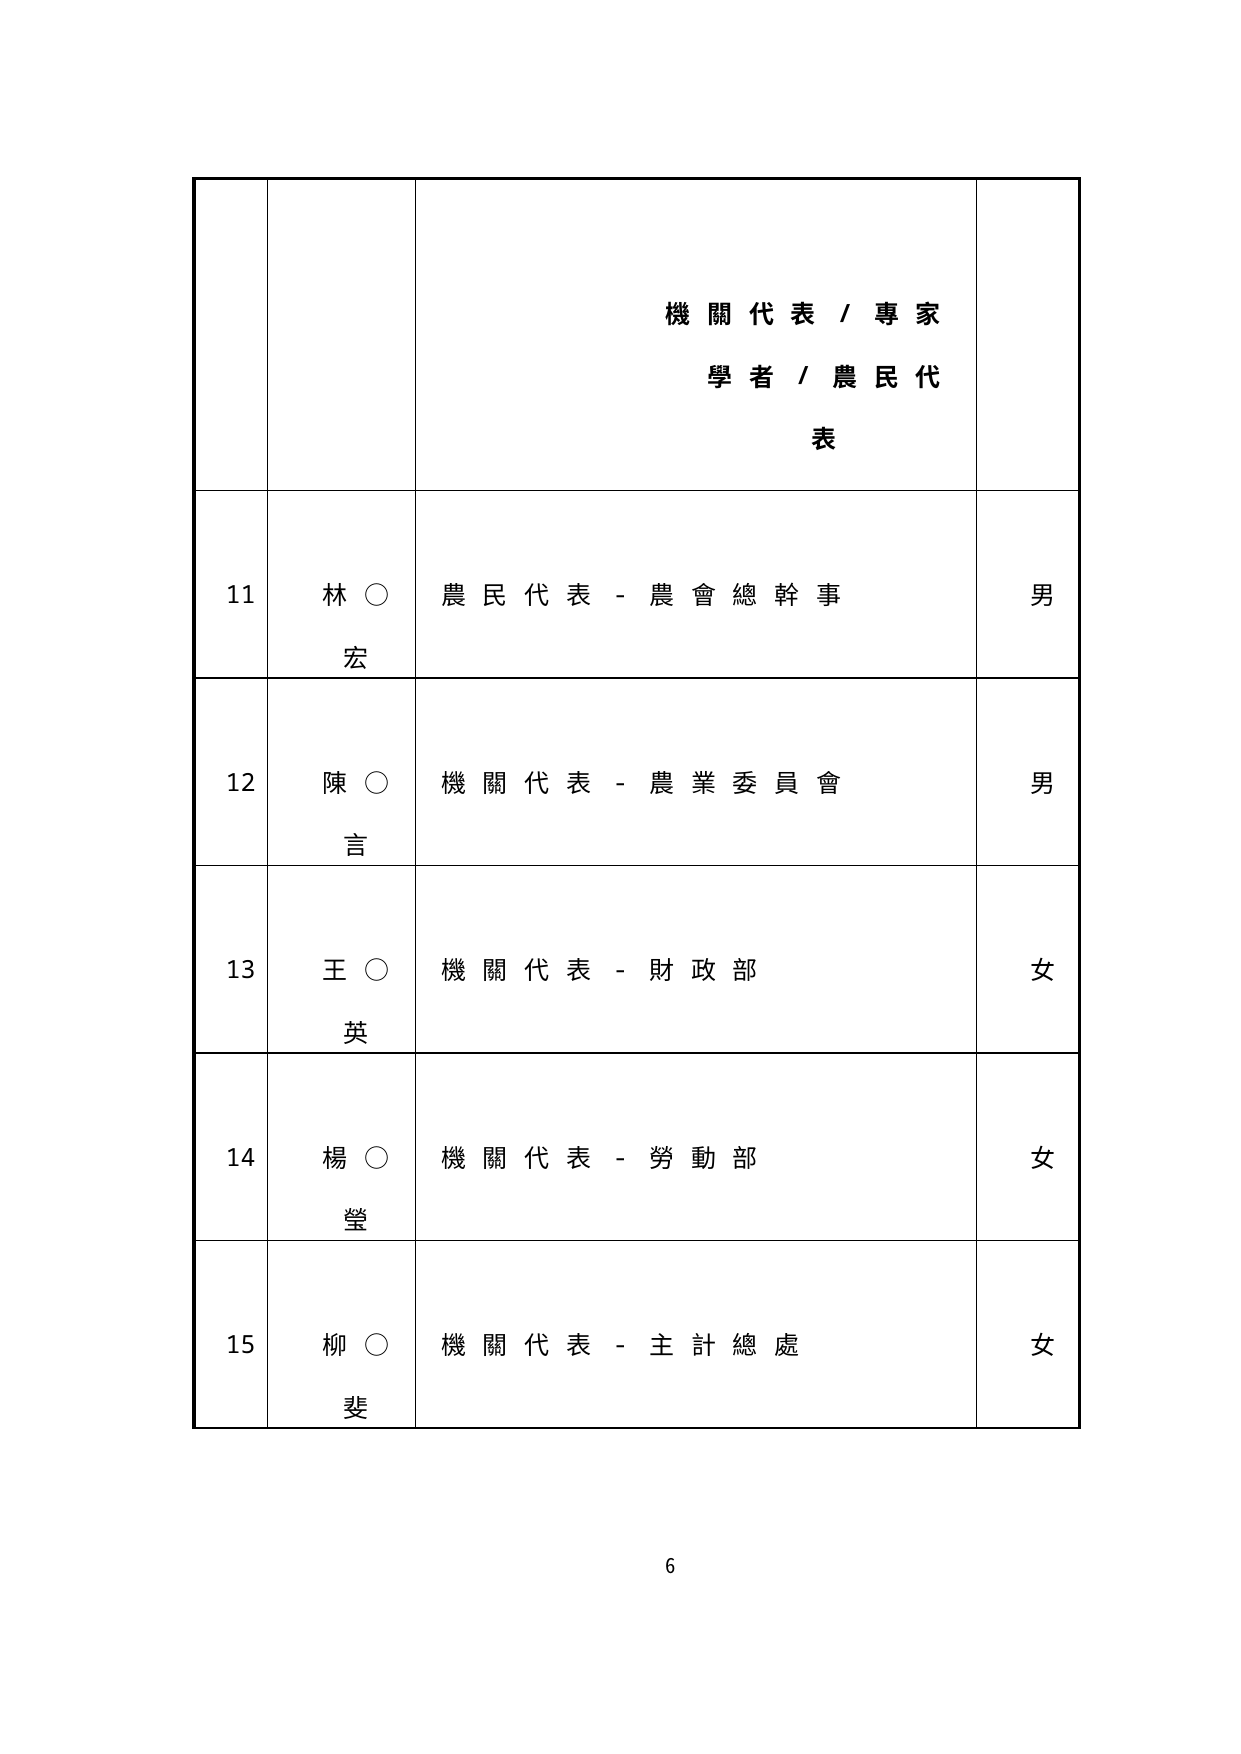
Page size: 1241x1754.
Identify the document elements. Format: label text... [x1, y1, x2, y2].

table_header 機關代表/專家學者/農民代表 [416, 180, 976, 490]
table_cell 機關代表-農業委員會 [416, 679, 976, 865]
table_cell 林○宏 [268, 491, 415, 677]
table_cell 男 [977, 679, 1078, 865]
table_cell 女 [977, 1054, 1078, 1240]
table_header 委員姓名 [268, 180, 415, 490]
table_header 序號 [196, 180, 267, 490]
table_cell 女 [977, 866, 1078, 1052]
table_cell 女 [977, 1241, 1078, 1427]
table_cell 男 [977, 491, 1078, 677]
table_cell 農民代表-農會總幹事 [416, 491, 976, 677]
table_cell 11 [196, 491, 267, 677]
table_header 性別 [977, 180, 1078, 490]
table_cell 楊○瑩 [268, 1054, 415, 1240]
table_cell 15 [196, 1241, 267, 1427]
table_cell 機關代表-財政部 [416, 866, 976, 1052]
table_cell 14 [196, 1054, 267, 1240]
table_cell 機關代表-主計總處 [416, 1241, 976, 1427]
table_cell 12 [196, 679, 267, 865]
table_cell 13 [196, 866, 267, 1052]
table_cell 陳○言 [268, 679, 415, 865]
table_cell 機關代表-勞動部 [416, 1054, 976, 1240]
table_cell 王○英 [268, 866, 415, 1052]
table_cell 柳○斐 [268, 1241, 415, 1427]
